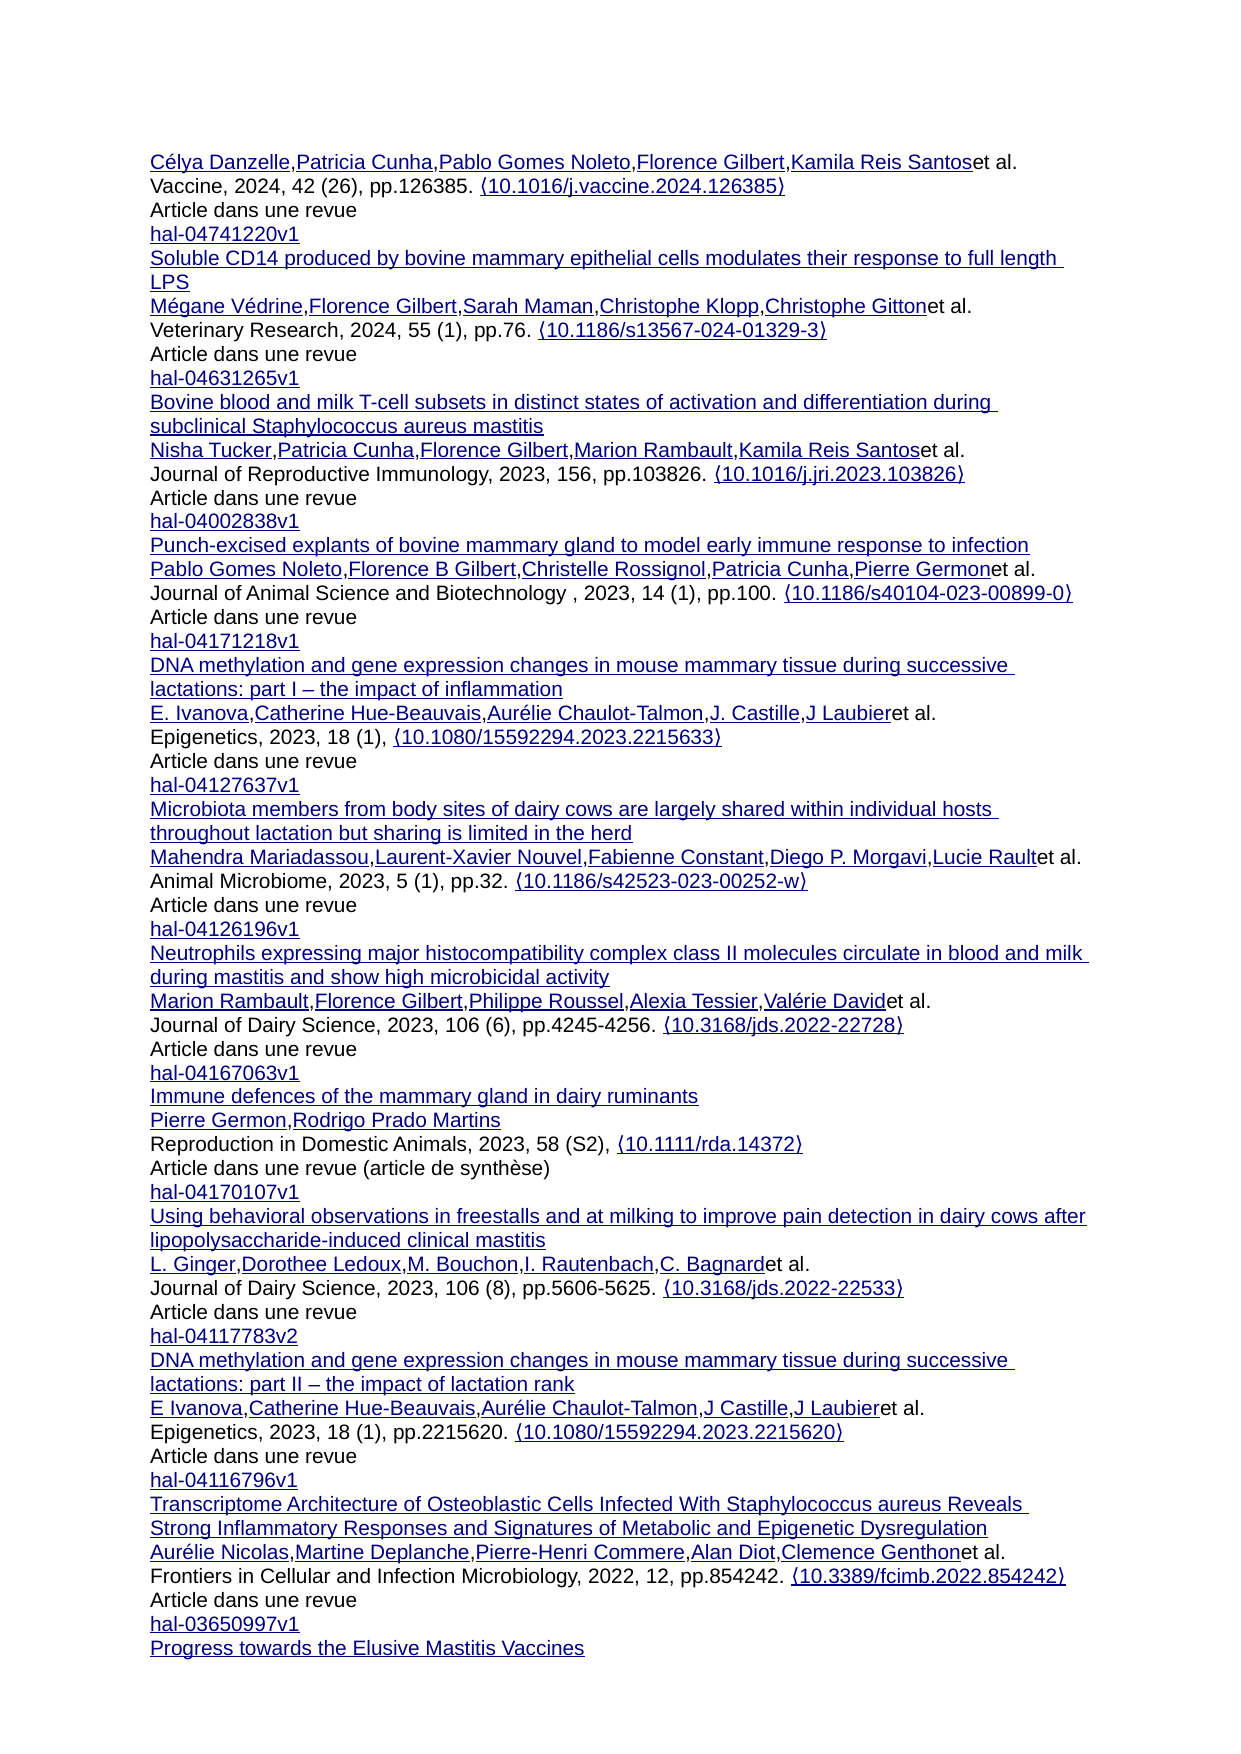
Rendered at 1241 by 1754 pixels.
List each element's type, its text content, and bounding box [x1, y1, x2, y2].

table_cell Punch-excised explants of bovine mammary gland to model early immune response to infection Pablo Gomes Noleto,Florence B Gilbert,Christelle Rossignol,Patricia Cunha,Pierre Germonet al. Journal of Animal Science and Biotechnology , 2023, 14 (1), pp.100. ⟨10.1186/s40104-023-00899-0⟩ Article dans une revue hal-04171218v1 [150, 533, 1090, 653]
table_cell Célya Danzelle,Patricia Cunha,Pablo Gomes Noleto,Florence Gilbert,Kamila Reis Santoset al. Vaccine, 2024, 42 (26), pp.126385. ⟨10.1016/j.vaccine.2024.126385⟩ Article dans une revue hal-04741220v1 [150, 150, 1090, 246]
table_cell Immune defences of the mammary gland in dairy ruminants Pierre Germon,Rodrigo Prado Martins Reproduction in Domestic Animals, 2023, 58 (S2), ⟨10.1111/rda.14372⟩ Article dans une revue (article de synthèse) hal-04170107v1 [150, 1084, 1090, 1204]
table_cell Transcriptome Architecture of Osteoblastic Cells Infected With Staphylococcus aureus Reveals Strong Inflammatory Responses and Signatures of Metabolic and Epigenetic Dysregulation Aurélie Nicolas,Martine Deplanche,Pierre-Henri Commere,Alan Diot,Clemence Genthonet al. Frontiers in Cellular and Infection Microbiology, 2022, 12, pp.854242. ⟨10.3389/fcimb.2022.854242⟩ Article dans une revue hal-03650997v1 [150, 1492, 1090, 1635]
table_cell DNA methylation and gene expression changes in mouse mammary tissue during successive lactations: part I – the impact of inflammation E. Ivanova,Catherine Hue-Beauvais,Aurélie Chaulot-Talmon,J. Castille,J Laubieret al. Epigenetics, 2023, 18 (1), ⟨10.1080/15592294.2023.2215633⟩ Article dans une revue hal-04127637v1 [150, 653, 1090, 797]
table_cell Soluble CD14 produced by bovine mammary epithelial cells modulates their response to full length LPS Mégane Védrine,Florence Gilbert,Sarah Maman,Christophe Klopp,Christophe Gittonet al. Veterinary Research, 2024, 55 (1), pp.76. ⟨10.1186/s13567-024-01329-3⟩ Article dans une revue hal-04631265v1 [150, 246, 1090, 389]
table_cell Microbiota members from body sites of dairy cows are largely shared within individual hosts throughout lactation but sharing is limited in the herd Mahendra Mariadassou,Laurent-Xavier Nouvel,Fabienne Constant,Diego P. Morgavi,Lucie Raultet al. Animal Microbiome, 2023, 5 (1), pp.32. ⟨10.1186/s42523-023-00252-w⟩ Article dans une revue hal-04126196v1 [150, 797, 1090, 941]
table_cell Using behavioral observations in freestalls and at milking to improve pain detection in dairy cows after lipopolysaccharide-induced clinical mastitis L. Ginger,Dorothee Ledoux,M. Bouchon,I. Rautenbach,C. Bagnardet al. Journal of Dairy Science, 2023, 106 (8), pp.5606-5625. ⟨10.3168/jds.2022-22533⟩ Article dans une revue hal-04117783v2 [150, 1204, 1090, 1348]
table_cell Progress towards the Elusive Mastitis Vaccines [150, 1635, 1090, 1659]
table_cell Bovine blood and milk T-cell subsets in distinct states of activation and differentiation during subclinical Staphylococcus aureus mastitis Nisha Tucker,Patricia Cunha,Florence Gilbert,Marion Rambault,Kamila Reis Santoset al. Journal of Reproductive Immunology, 2023, 156, pp.103826. ⟨10.1016/j.jri.2023.103826⟩ Article dans une revue hal-04002838v1 [150, 390, 1090, 533]
table_cell DNA methylation and gene expression changes in mouse mammary tissue during successive lactations: part II – the impact of lactation rank E Ivanova,Catherine Hue-Beauvais,Aurélie Chaulot-Talmon,J Castille,J Laubieret al. Epigenetics, 2023, 18 (1), pp.2215620. ⟨10.1080/15592294.2023.2215620⟩ Article dans une revue hal-04116796v1 [150, 1348, 1090, 1492]
table_cell Neutrophils expressing major histocompatibility complex class II molecules circulate in blood and milk during mastitis and show high microbicidal activity Marion Rambault,Florence Gilbert,Philippe Roussel,Alexia Tessier,Valérie Davidet al. Journal of Dairy Science, 2023, 106 (6), pp.4245-4256. ⟨10.3168/jds.2022-22728⟩ Article dans une revue hal-04167063v1 [150, 941, 1090, 1084]
